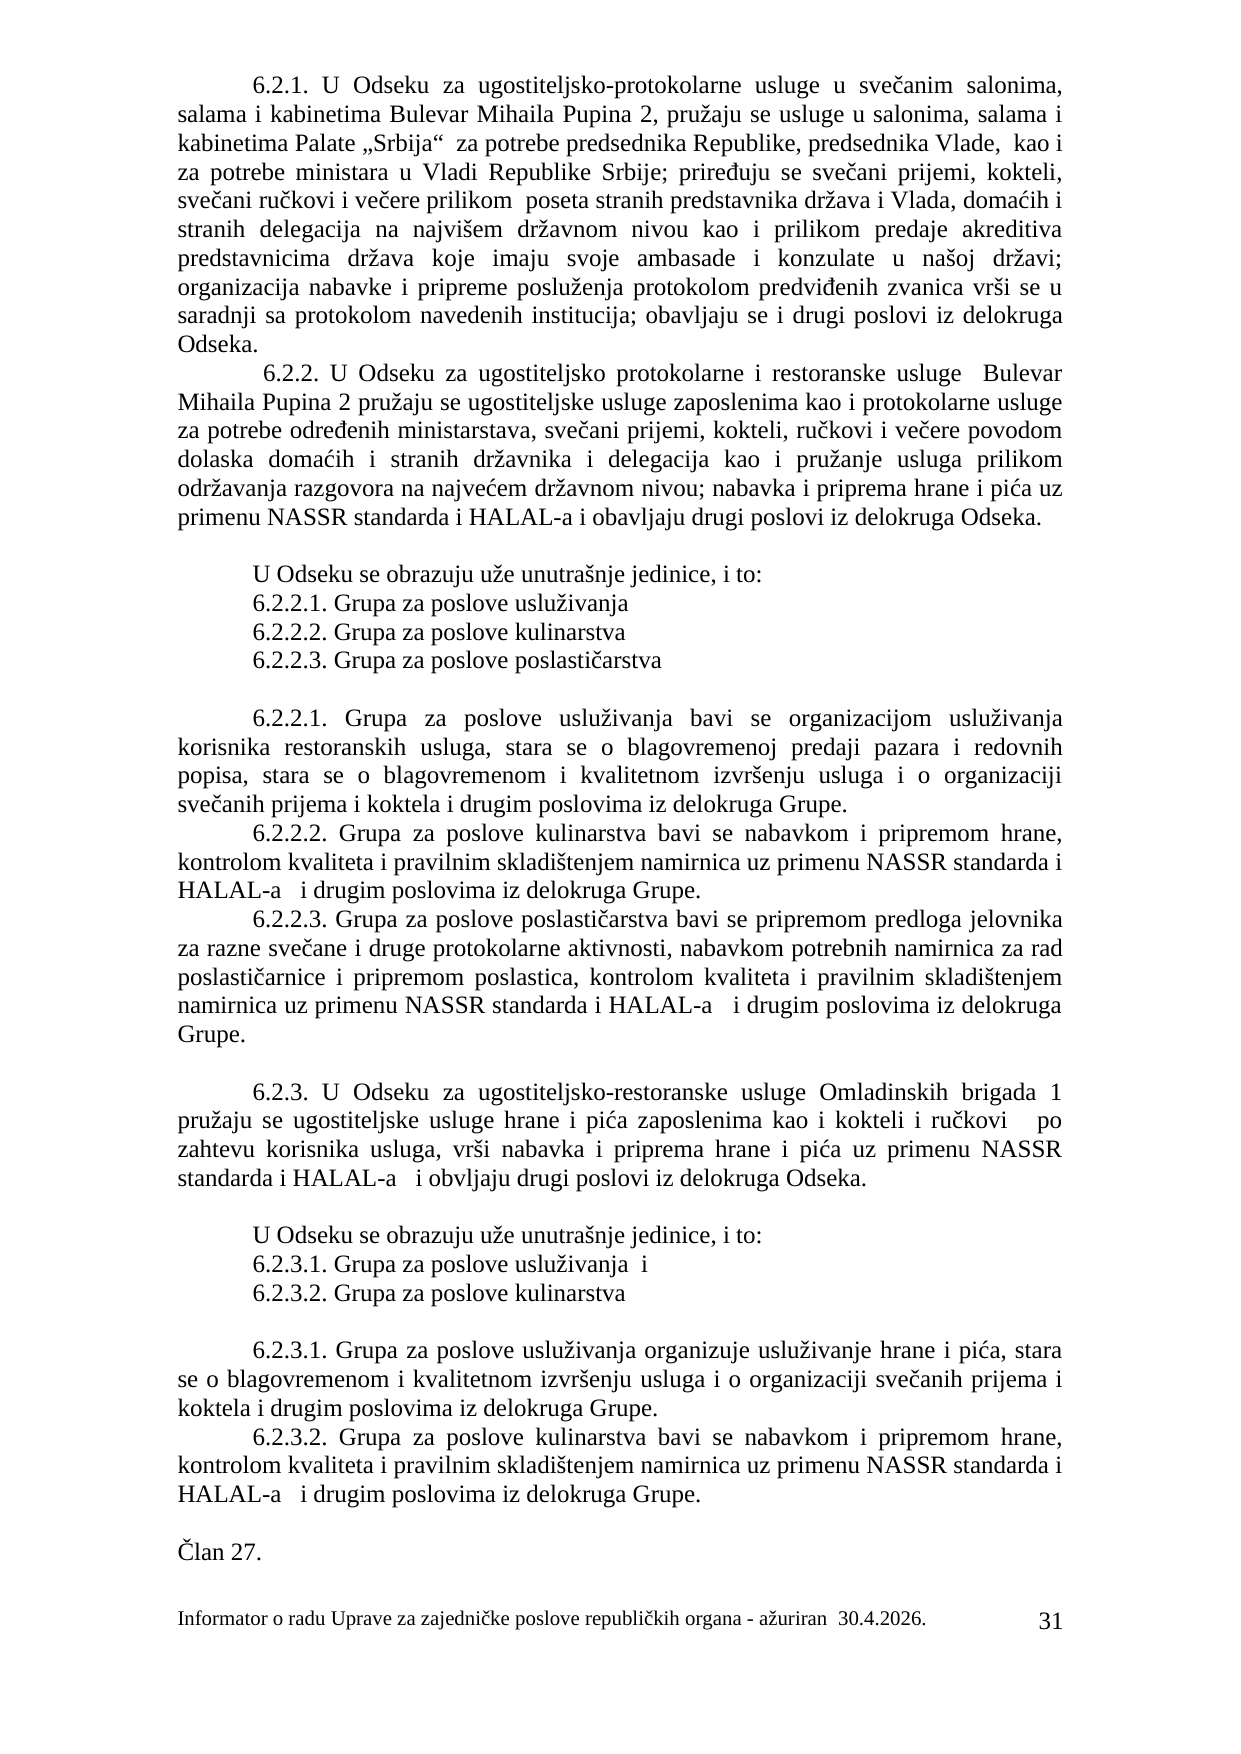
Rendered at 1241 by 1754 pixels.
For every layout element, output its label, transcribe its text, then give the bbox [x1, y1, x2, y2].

subtitle 6.2.2.2. Grupa za poslove kulinarstva [177, 617, 1063, 645]
subtitle 6.2.3.1. Grupa za poslove usluživanja i [177, 1249, 1063, 1278]
subtitle 6.2.2.3. Grupa za poslove poslastičarstva [177, 645, 1063, 674]
subtitle 6.2.2.1. Grupa za poslove usluživanja bavi se organizacijom usluživanja korisnika restoranskih usluga, stara se o blagovremenoj predaji pazara i redovnih popisa, stara se o blagovremenom i kvalitetnom izvršenju usluga i o organizaciji svečanih prijema i koktela i drugim poslovima iz delokruga Grupe. [177, 703, 1063, 818]
subtitle 6.2.3. U Odseku za ugostiteljsko-restoranske usluge Omladinskih brigada 1 pružaju se ugostiteljske usluge hrane i pića zaposlenima kao i kokteli i ručkovi po zahtevu korisnika usluga, vrši nabavka i priprema hrane i pića uz primenu NASSR standarda i HALAL-a i obvljaju drugi poslovi iz delokruga Odseka. [177, 1077, 1063, 1192]
subtitle U Odseku se obrazuju uže unutrašnje jedinice, i to: [177, 1220, 1063, 1249]
subtitle 6.2.2.1. Grupa za poslove usluživanja [177, 588, 1063, 617]
subtitle 6.2.2.3. Grupa za poslove poslastičarstva bavi se pripremom predloga jelovnika za razne svečane i druge protokolarne aktivnosti, nabavkom potrebnih namirnica za rad poslastičarnice i pripremom poslastica, kontrolom kvaliteta i pravilnim skladištenjem namirnica uz primenu NASSR standarda i HALAL-a i drugim poslovima iz delokruga Grupe. [177, 904, 1063, 1048]
subtitle U Odseku se obrazuju uže unutrašnje jedinice, i to: [177, 559, 1063, 588]
subtitle Član 27. [177, 1537, 1063, 1565]
subtitle 6.2.2. U Odseku za ugostiteljsko protokolarne i restoranske usluge Bulevar Mihaila Pupina 2 pružaju se ugostiteljske usluge zaposlenima kao i protokolarne usluge za potrebe određenih ministarstava, svečani prijemi, kokteli, ručkovi i večere povodom dolaska domaćih i stranih državnika i delegacija kao i pružanje usluga prilikom održavanja razgovora na najvećem državnom nivou; nabavka i priprema hrane i pića uz primenu NASSR standarda i HALAL-a i obavljaju drugi poslovi iz delokruga Odseka. [177, 358, 1063, 530]
subtitle 6.2.2.2. Grupa za poslove kulinarstva bavi se nabavkom i pripremom hrane, kontrolom kvaliteta i pravilnim skladištenjem namirnica uz primenu NASSR standarda i HALAL-a i drugim poslovima iz delokruga Grupe. [177, 818, 1063, 904]
subtitle 6.2.3.2. Grupa za poslove kulinarstva [177, 1278, 1063, 1307]
subtitle 6.2.3.1. Grupa za poslove usluživanja organizuje usluživanje hrane i pića, stara se o blagovremenom i kvalitetnom izvršenju usluga i o organizaciji svečanih prijema i koktela i drugim poslovima iz delokruga Grupe. [177, 1335, 1063, 1422]
subtitle 6.2.1. U Odseku za ugostiteljsko-protokolarne usluge u svečanim salonima, salama i kabinetima Bulevar Mihaila Pupina 2, pružaju se usluge u salonima, salama i kabinetima Palate „Srbija“ za potrebe predsednika Republike, predsednika Vlade, kao i za potrebe ministara u Vladi Republike Srbije; priređuju se svečani prijemi, kokteli, svečani ručkovi i večere prilikom poseta stranih predstavnika država i Vlada, domaćih i stranih delegacija na najvišem državnom nivou kao i prilikom predaje akreditiva predstavnicima država koje imaju svoje ambasade i konzulate u našoj državi; organizacija nabavke i pripreme posluženja protokolom predviđenih zvanica vrši se u saradnji sa protokolom navedenih institucija; obavljaju se i drugi poslovi iz delokruga Odseka. [177, 70, 1063, 358]
subtitle 6.2.3.2. Grupa za poslove kulinarstva bavi se nabavkom i pripremom hrane, kontrolom kvaliteta i pravilnim skladištenjem namirnica uz primenu NASSR standarda i HALAL-a i drugim poslovima iz delokruga Grupe. [177, 1422, 1063, 1508]
